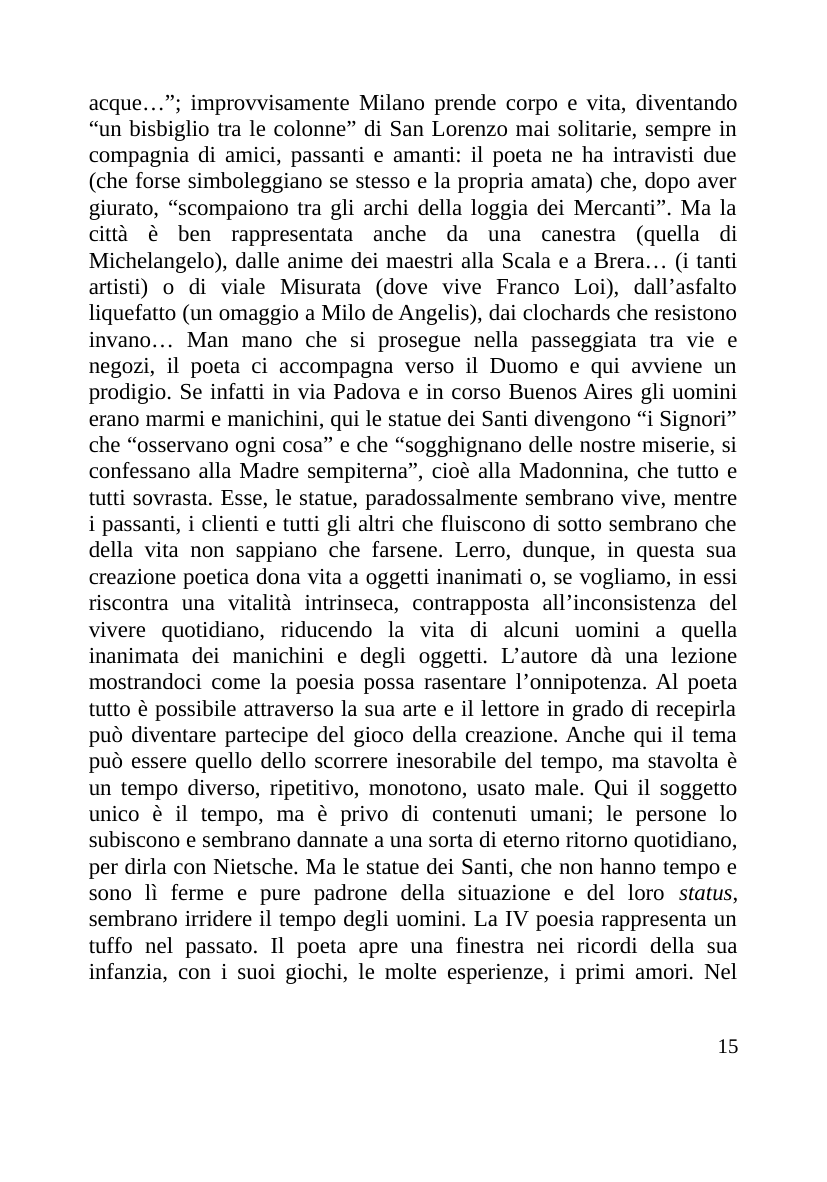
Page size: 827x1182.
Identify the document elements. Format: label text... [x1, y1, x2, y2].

text acque…”; improvvisamente Milano prende corpo e vita, diventando “un bisbiglio tra le colonne” di San Lorenzo mai solitarie, sempre in compagnia di amici, passanti e amanti: il poeta ne ha intravisti due (che forse simboleggiano se stesso e la propria amata) che, dopo aver giurato, “scompaiono tra gli archi della loggia dei Mercanti”. Ma la città è ben rappresentata anche da una canestra (quella di Michelangelo), dalle anime dei maestri alla Scala e a Brera… (i tanti artisti) o di viale Misurata (dove vive Franco Loi), dall’asfalto liquefatto (un omaggio a Milo de Angelis), dai clochards che resistono invano… Man mano che si prosegue nella passeggiata tra vie e negozi, il poeta ci accompagna verso il Duomo e qui avviene un prodigio. Se infatti in via Padova e in corso Buenos Aires gli uomini erano marmi e manichini, qui le statue dei Santi divengono “i Signori” che “osservano ogni cosa” e che “sogghignano delle nostre miserie, si confessano alla Madre sempiterna”, cioè alla Madonnina, che tutto e tutti sovrasta. Esse, le statue, paradossalmente sembrano vive, mentre i passanti, i clienti e tutti gli altri che fluiscono di sotto sembrano che della vita non sappiano che farsene. Lerro, dunque, in questa sua creazione poetica dona vita a oggetti inanimati o, se vogliamo, in essi riscontra una vitalità intrinseca, contrapposta all’inconsistenza del vivere quotidiano, riducendo la vita di alcuni uomini a quella inanimata dei manichini e degli oggetti. L’autore dà una lezione mostrandoci come la poesia possa rasentare l’onnipotenza. Al poeta tutto è possibile attraverso la sua arte e il lettore in grado di recepirla può diventare partecipe del gioco della creazione. Anche qui il tema può essere quello dello scorrere inesorabile del tempo, ma stavolta è un tempo diverso, ripetitivo, monotono, usato male. Qui il soggetto unico è il tempo, ma è privo di contenuti umani; le persone lo subiscono e sembrano dannate a una sorta di eterno ritorno quotidiano, per dirla con Nietsche. Ma le statue dei Santi, che non hanno tempo e sono lì ferme e pure padrone della situazione e del loro status, sembrano irridere il tempo degli uomini. La IV poesia rappresenta un tuffo nel passato. Il poeta apre una finestra nei ricordi della sua infanzia, con i suoi giochi, le molte esperienze, i primi amori. Nel [88, 88, 738, 984]
